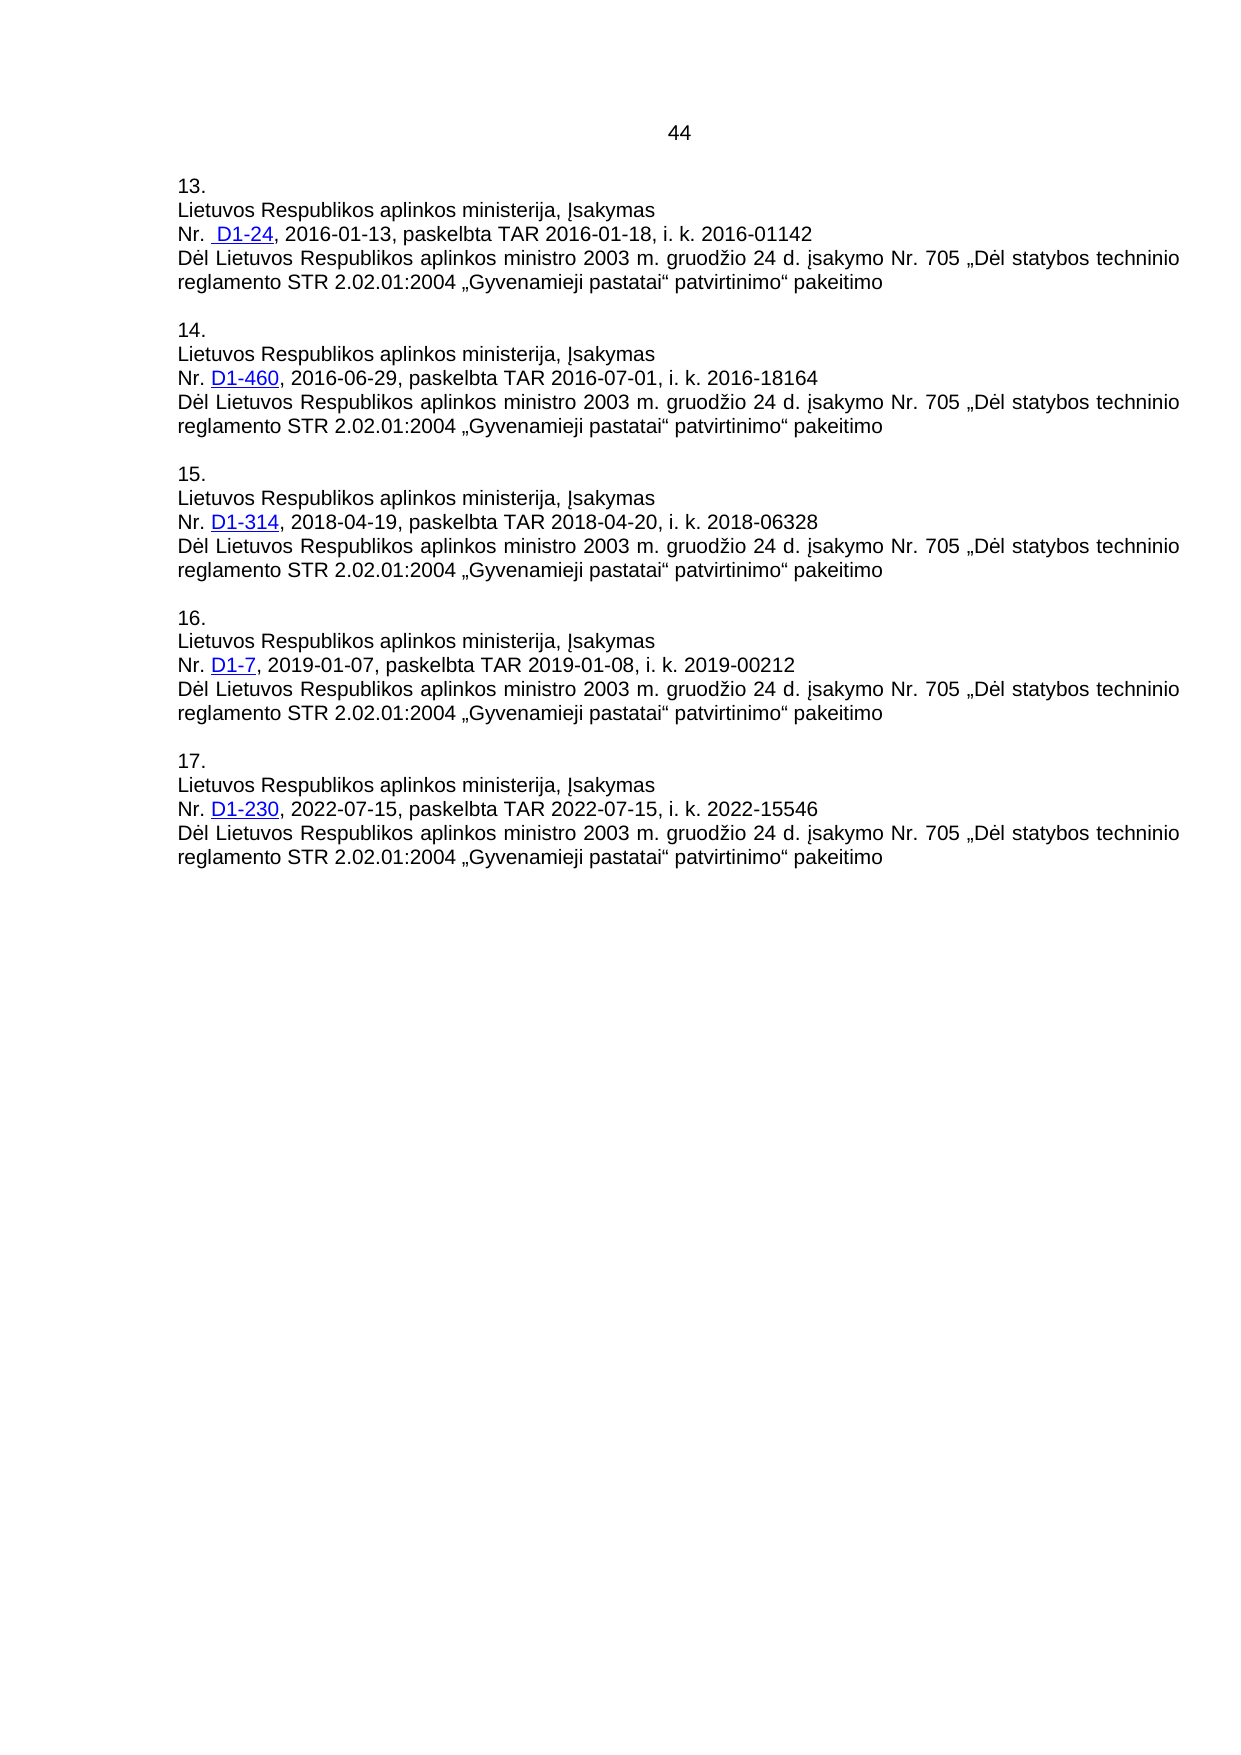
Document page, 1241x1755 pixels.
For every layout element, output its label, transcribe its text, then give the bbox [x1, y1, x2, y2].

text Dėl Lietuvos Respublikos aplinkos ministro 2003 m. gruodžio 24 d. įsakymo Nr. 705 „Dėl statybos techninio reglamento STR 2.02.01:2004 „Gyvenamieji pastatai“ patvirtinimo“ pakeitimo [177, 390, 1181, 438]
text Lietuvos Respublikos aplinkos ministerija, Įsakymas [177, 486, 1181, 509]
text Dėl Lietuvos Respublikos aplinkos ministro 2003 m. gruodžio 24 d. įsakymo Nr. 705 „Dėl statybos techninio reglamento STR 2.02.01:2004 „Gyvenamieji pastatai“ patvirtinimo“ pakeitimo [177, 246, 1181, 294]
text 16. [177, 605, 1181, 629]
text 14. [177, 318, 1181, 342]
text Lietuvos Respublikos aplinkos ministerija, Įsakymas [177, 198, 1181, 222]
text Lietuvos Respublikos aplinkos ministerija, Įsakymas [177, 773, 1181, 797]
text 17. [177, 749, 1181, 773]
text Lietuvos Respublikos aplinkos ministerija, Įsakymas [177, 629, 1181, 653]
text Nr. D1-24, 2016-01-13, paskelbta TAR 2016-01-18, i. k. 2016-01142 [177, 222, 1181, 246]
text Lietuvos Respublikos aplinkos ministerija, Įsakymas [177, 342, 1181, 366]
text Nr. D1-460, 2016-06-29, paskelbta TAR 2016-07-01, i. k. 2016-18164 [177, 366, 1181, 390]
text Nr. D1-230, 2022-07-15, paskelbta TAR 2022-07-15, i. k. 2022-15546 [177, 797, 1181, 821]
text Nr. D1-314, 2018-04-19, paskelbta TAR 2018-04-20, i. k. 2018-06328 [177, 509, 1181, 533]
text Dėl Lietuvos Respublikos aplinkos ministro 2003 m. gruodžio 24 d. įsakymo Nr. 705 „Dėl statybos techninio reglamento STR 2.02.01:2004 „Gyvenamieji pastatai“ patvirtinimo“ pakeitimo [177, 821, 1181, 869]
text Dėl Lietuvos Respublikos aplinkos ministro 2003 m. gruodžio 24 d. įsakymo Nr. 705 „Dėl statybos techninio reglamento STR 2.02.01:2004 „Gyvenamieji pastatai“ patvirtinimo“ pakeitimo [177, 677, 1181, 725]
text 15. [177, 462, 1181, 486]
text 13. [177, 174, 1181, 198]
text Dėl Lietuvos Respublikos aplinkos ministro 2003 m. gruodžio 24 d. įsakymo Nr. 705 „Dėl statybos techninio reglamento STR 2.02.01:2004 „Gyvenamieji pastatai“ patvirtinimo“ pakeitimo [177, 533, 1181, 581]
text Nr. D1-7, 2019-01-07, paskelbta TAR 2019-01-08, i. k. 2019-00212 [177, 653, 1181, 677]
